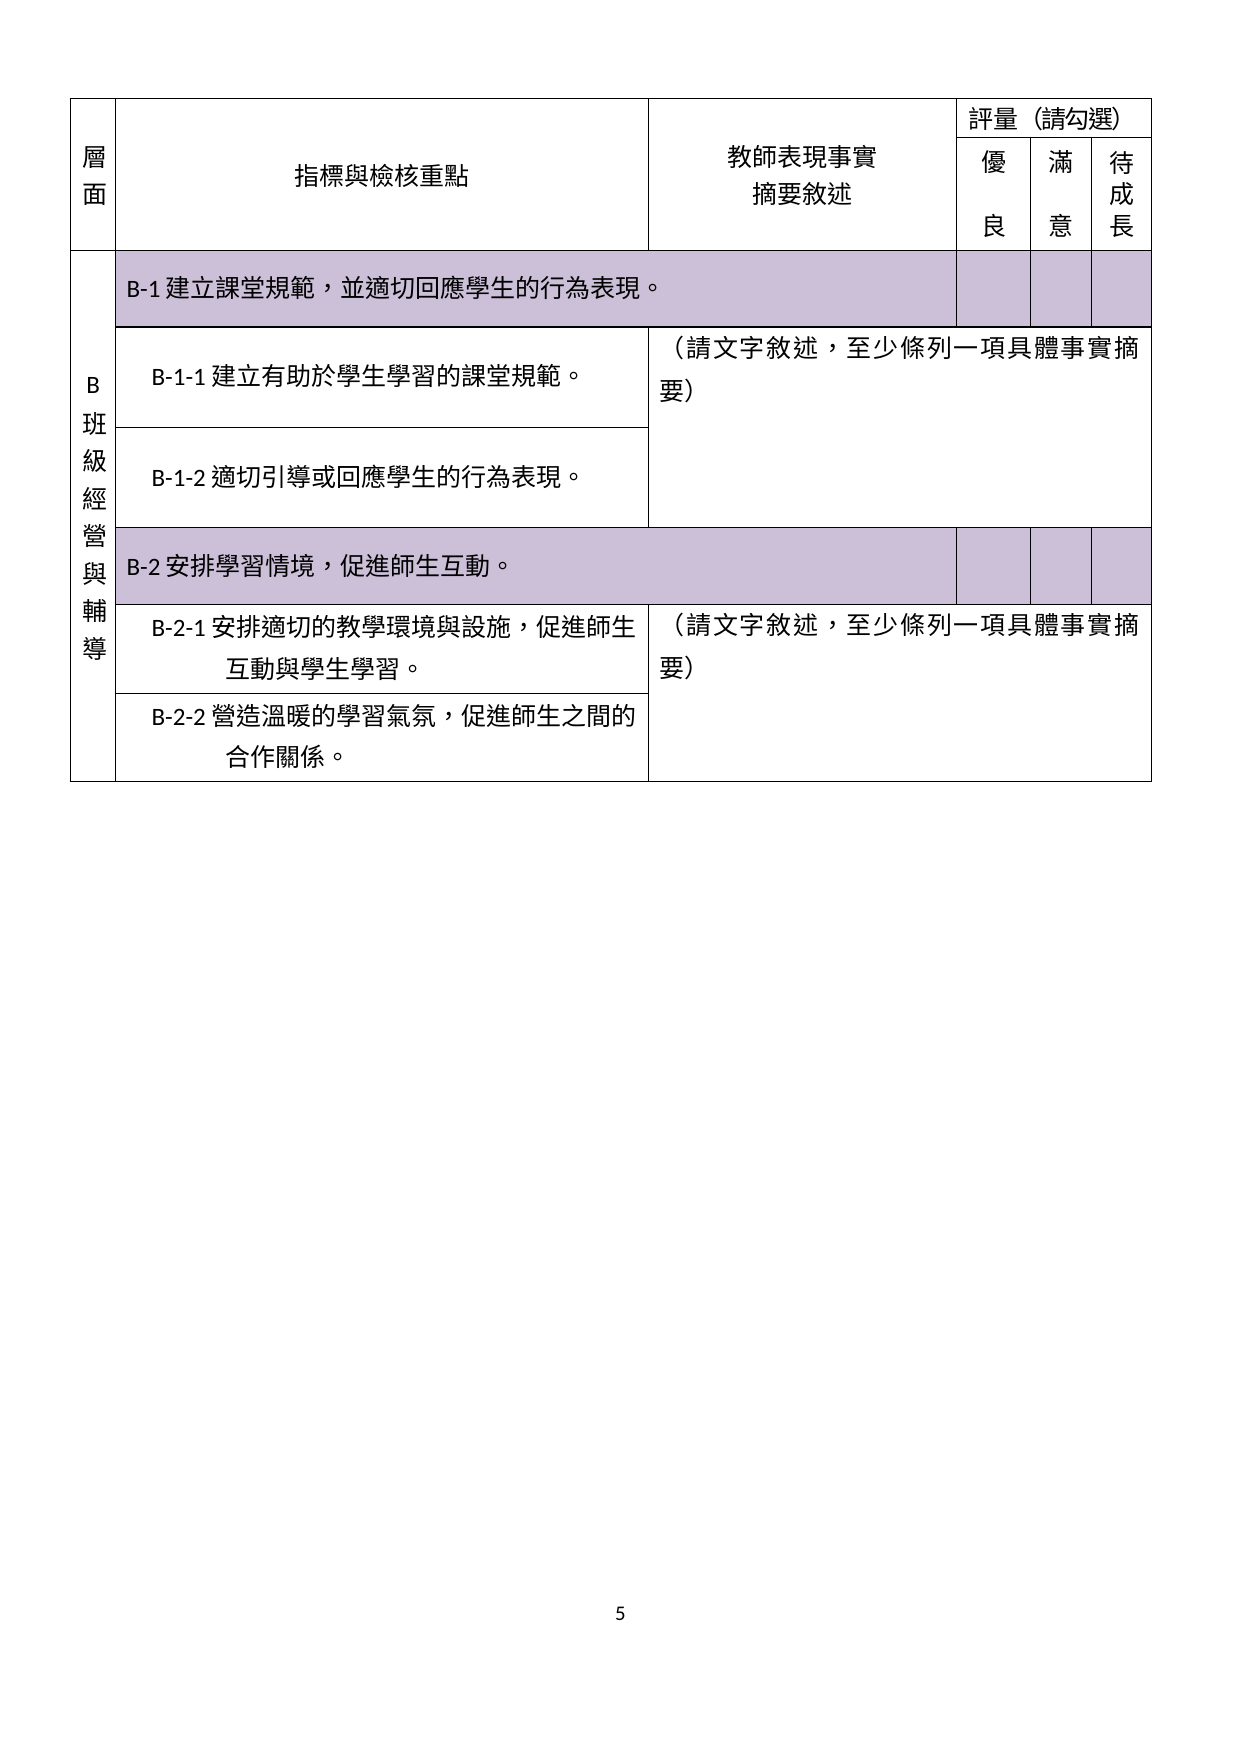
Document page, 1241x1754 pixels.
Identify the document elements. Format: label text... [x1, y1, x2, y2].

table_cell B-2-2 營造溫暖的學習氣氛，促進師生之間的合作關係。 [116, 694, 648, 781]
table_cell [1031, 528, 1091, 604]
table_cell [957, 528, 1030, 604]
table_header 指標與檢核重點 [116, 99, 648, 250]
table_cell 待成長 [1092, 138, 1151, 250]
table_cell [957, 251, 1030, 326]
table_cell [1031, 251, 1091, 326]
table_cell B-1建立課堂規範，並適切回應學生的行為表現。 [116, 251, 956, 326]
table_cell [1092, 528, 1151, 604]
table_cell B 班 級 經 營 與 輔 導 [71, 251, 115, 781]
table_cell B-1-1 建立有助於學生學習的課堂規範。 [116, 328, 648, 427]
table_header 教師表現事實 摘要敘述 [649, 99, 956, 250]
table_cell B-2-1 安排適切的教學環境與設施，促進師生互動與學生學習。 [116, 605, 648, 693]
table_cell [1092, 251, 1151, 326]
table_cell B-1-2 適切引導或回應學生的行為表現。 [116, 428, 648, 527]
table_cell B-2安排學習情境，促進師生互動。 [116, 528, 956, 604]
table_header 評量（請勾選） [957, 99, 1151, 137]
table_cell 滿意 [1031, 138, 1091, 250]
table_header 層面 [71, 99, 115, 250]
table_cell （請文字敘述，至少條列一項具體事實摘要） [649, 328, 1151, 527]
table_cell （請文字敘述，至少條列一項具體事實摘要） [649, 605, 1151, 781]
table_cell 優良 [957, 138, 1030, 250]
